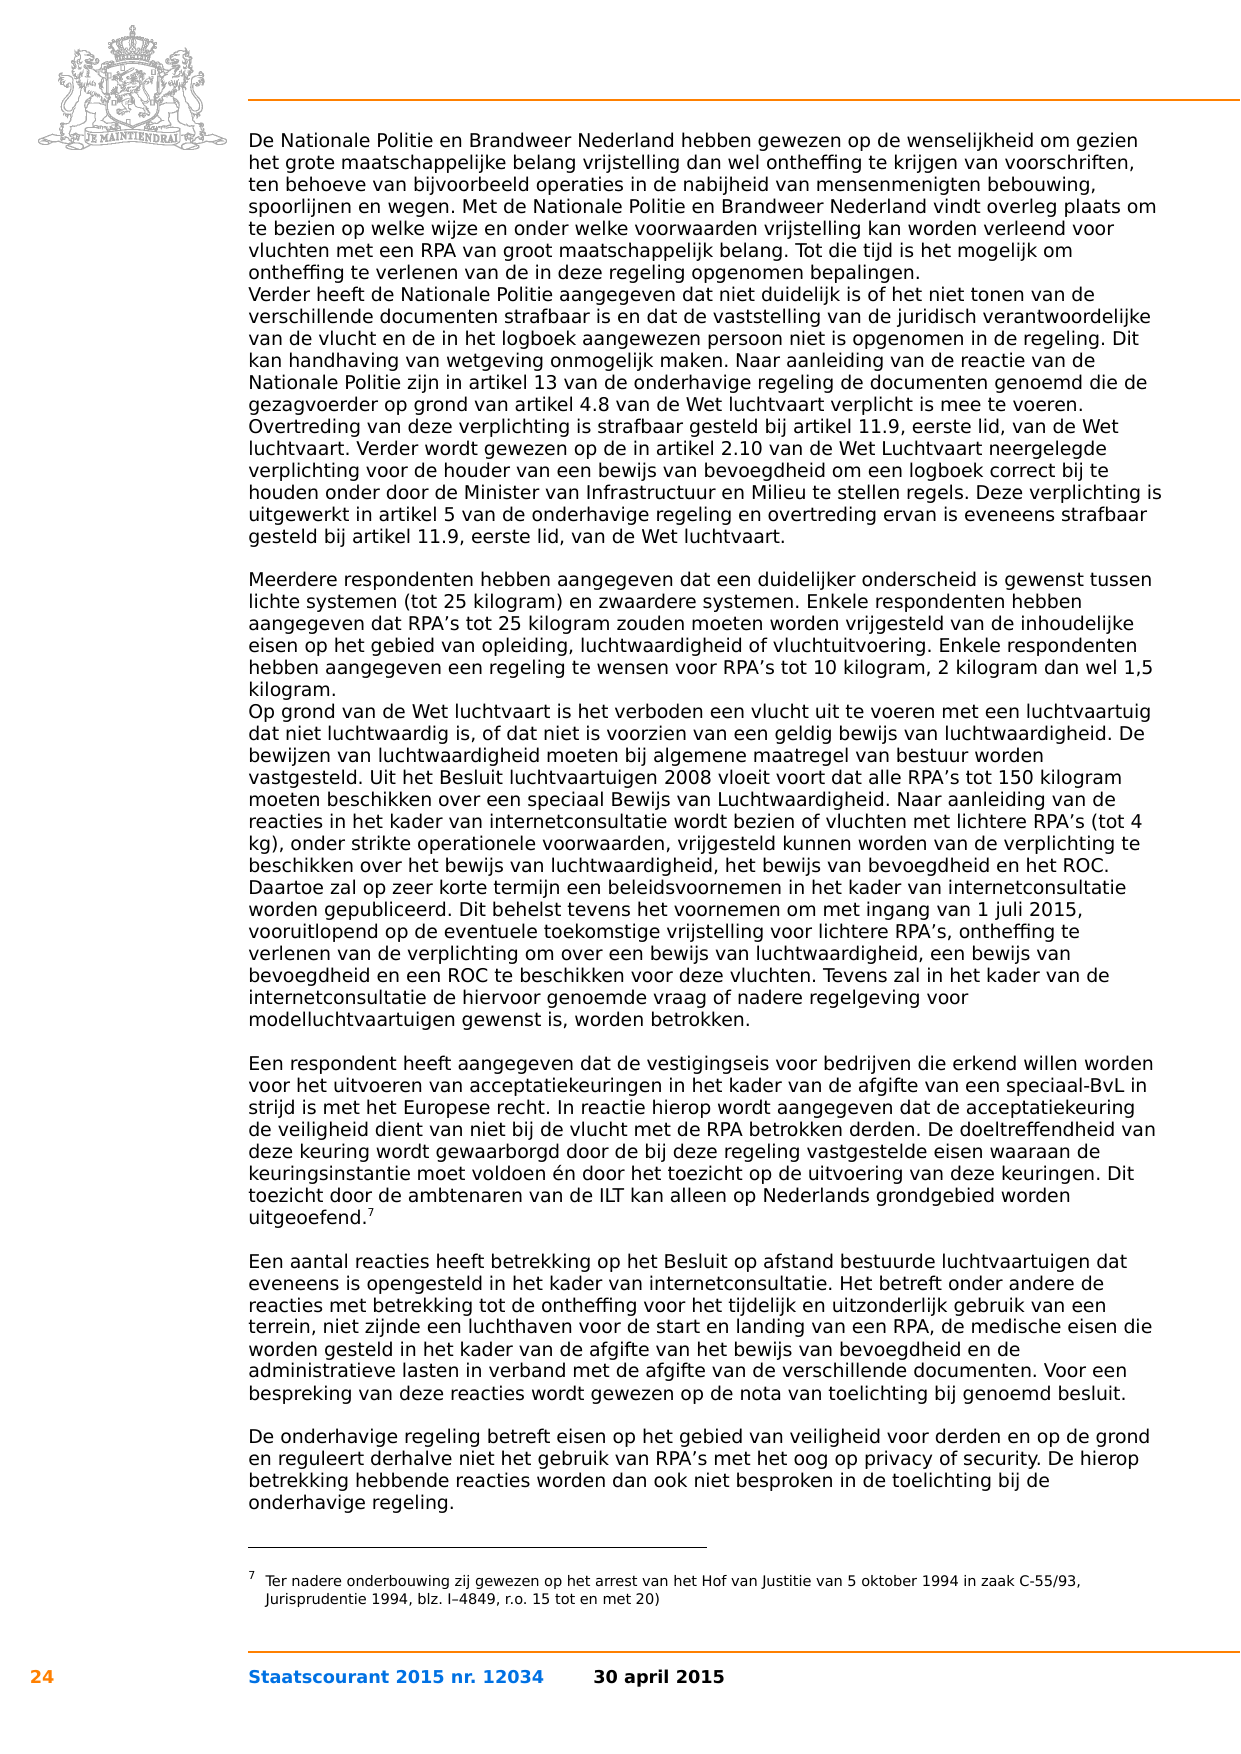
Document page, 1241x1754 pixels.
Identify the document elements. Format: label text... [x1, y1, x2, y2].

text Een respondent heeft aangegeven dat de vestigingseis voor bedrijven die erkend willen worden voor het uitvoeren van acceptatiekeuringen in het kader van de afgifte van een speciaal-BvL in strijd is met het Europese recht. In reactie hierop wordt aangegeven dat de acceptatiekeuring de veiligheid dient van niet bij de vlucht met de RPA betrokken derden. De doeltreffendheid van deze keuring wordt gewaarborgd door de bij deze regeling vastgestelde eisen waaraan de keuringsinstantie moet voldoen én door het toezicht op de uitvoering van deze keuringen. Dit toezicht door de ambtenaren van de ILT kan alleen op Nederlands grondgebied worden uitgeoefend. [248, 1053, 1163, 1229]
text Meerdere respondenten hebben aangegeven dat een duidelijker onderscheid is gewenst tussen lichte systemen (tot 25 kilogram) en zwaardere systemen. Enkele respondenten hebben aangegeven dat RPA’s tot 25 kilogram zouden moeten worden vrijgesteld van de inhoudelijke eisen op het gebied van opleiding, luchtwaardigheid of vluchtuitvoering. Enkele respondenten hebben aangegeven een regeling te wensen voor RPA’s tot 10 kilogram, 2 kilogram dan wel 1,5 kilogram. [248, 569, 1163, 701]
text Op grond van de Wet luchtvaart is het verboden een vlucht uit te voeren met een luchtvaartuig dat niet luchtwaardig is, of dat niet is voorzien van een geldig bewijs van luchtwaardigheid. De bewijzen van luchtwaardigheid moeten bij algemene maatregel van bestuur worden vastgesteld. Uit het Besluit luchtvaartuigen 2008 vloeit voort dat alle RPA’s tot 150 kilogram moeten beschikken over een speciaal Bewijs van Luchtwaardigheid. Naar aanleiding van de reacties in het kader van internetconsultatie wordt bezien of vluchten met lichtere RPA’s (tot 4 kg), onder strikte operationele voorwaarden, vrijgesteld kunnen worden van de verplichting te beschikken over het bewijs van luchtwaardigheid, het bewijs van bevoegdheid en het ROC. Daartoe zal op zeer korte termijn een beleidsvoornemen in het kader van internetconsultatie worden gepubliceerd. Dit behelst tevens het voornemen om met ingang van 1 juli 2015, vooruitlopend op de eventuele toekomstige vrijstelling voor lichtere RPA’s, ontheffing te verlenen van de verplichting om over een bewijs van luchtwaardigheid, een bewijs van bevoegdheid en een ROC te beschikken voor deze vluchten. Tevens zal in het kader van de internetconsultatie de hiervoor genoemde vraag of nadere regelgeving voor modelluchtvaartuigen gewenst is, worden betrokken. [248, 701, 1163, 1031]
text Ter nadere onderbouwing zij gewezen op het arrest van het Hof van Justitie van 5 oktober 1994 in zaak C-55/93, Jurisprudentie 1994, blz. I–4849, r.o. 15 tot en met 20) [248, 1569, 1163, 1608]
picture [38, 25, 227, 150]
text De Nationale Politie en Brandweer Nederland hebben gewezen op de wenselijkheid om gezien het grote maatschappelijke belang vrijstelling dan wel ontheffing te krijgen van voorschriften, ten behoeve van bijvoorbeeld operaties in de nabijheid van mensenmenigten bebouwing, spoorlijnen en wegen. Met de Nationale Politie en Brandweer Nederland vindt overleg plaats om te bezien op welke wijze en onder welke voorwaarden vrijstelling kan worden verleend voor vluchten met een RPA van groot maatschappelijk belang. Tot die tijd is het mogelijk om ontheffing te verlenen van de in deze regeling opgenomen bepalingen. [248, 130, 1163, 284]
text Een aantal reacties heeft betrekking op het Besluit op afstand bestuurde luchtvaartuigen dat eveneens is opengesteld in het kader van internetconsultatie. Het betreft onder andere de reacties met betrekking tot de ontheffing voor het tijdelijk en uitzonderlijk gebruik van een terrein, niet zijnde een luchthaven voor de start en landing van een RPA, de medische eisen die worden gesteld in het kader van de afgifte van het bewijs van bevoegdheid en de administratieve lasten in verband met de afgifte van de verschillende documenten. Voor een bespreking van deze reacties wordt gewezen op de nota van toelichting bij genoemd besluit. [248, 1251, 1163, 1404]
text Verder heeft de Nationale Politie aangegeven dat niet duidelijk is of het niet tonen van de verschillende documenten strafbaar is en dat de vaststelling van de juridisch verantwoordelijke van de vlucht en de in het logboek aangewezen persoon niet is opgenomen in de regeling. Dit kan handhaving van wetgeving onmogelijk maken. Naar aanleiding van de reactie van de Nationale Politie zijn in artikel 13 van de onderhavige regeling de documenten genoemd die de gezagvoerder op grond van artikel 4.8 van de Wet luchtvaart verplicht is mee te voeren. Overtreding van deze verplichting is strafbaar gesteld bij artikel 11.9, eerste lid, van de Wet luchtvaart. Verder wordt gewezen op de in artikel 2.10 van de Wet Luchtvaart neergelegde verplichting voor de houder van een bewijs van bevoegdheid om een logboek correct bij te houden onder door de Minister van Infrastructuur en Milieu te stellen regels. Deze verplichting is uitgewerkt in artikel 5 van de onderhavige regeling en overtreding ervan is eveneens strafbaar gesteld bij artikel 11.9, eerste lid, van de Wet luchtvaart. [248, 284, 1163, 547]
text De onderhavige regeling betreft eisen op het gebied van veiligheid voor derden en op de grond en reguleert derhalve niet het gebruik van RPA’s met het oog op privacy of security. De hierop betrekking hebbende reacties worden dan ook niet besproken in de toelichting bij de onderhavige regeling. [248, 1426, 1163, 1514]
